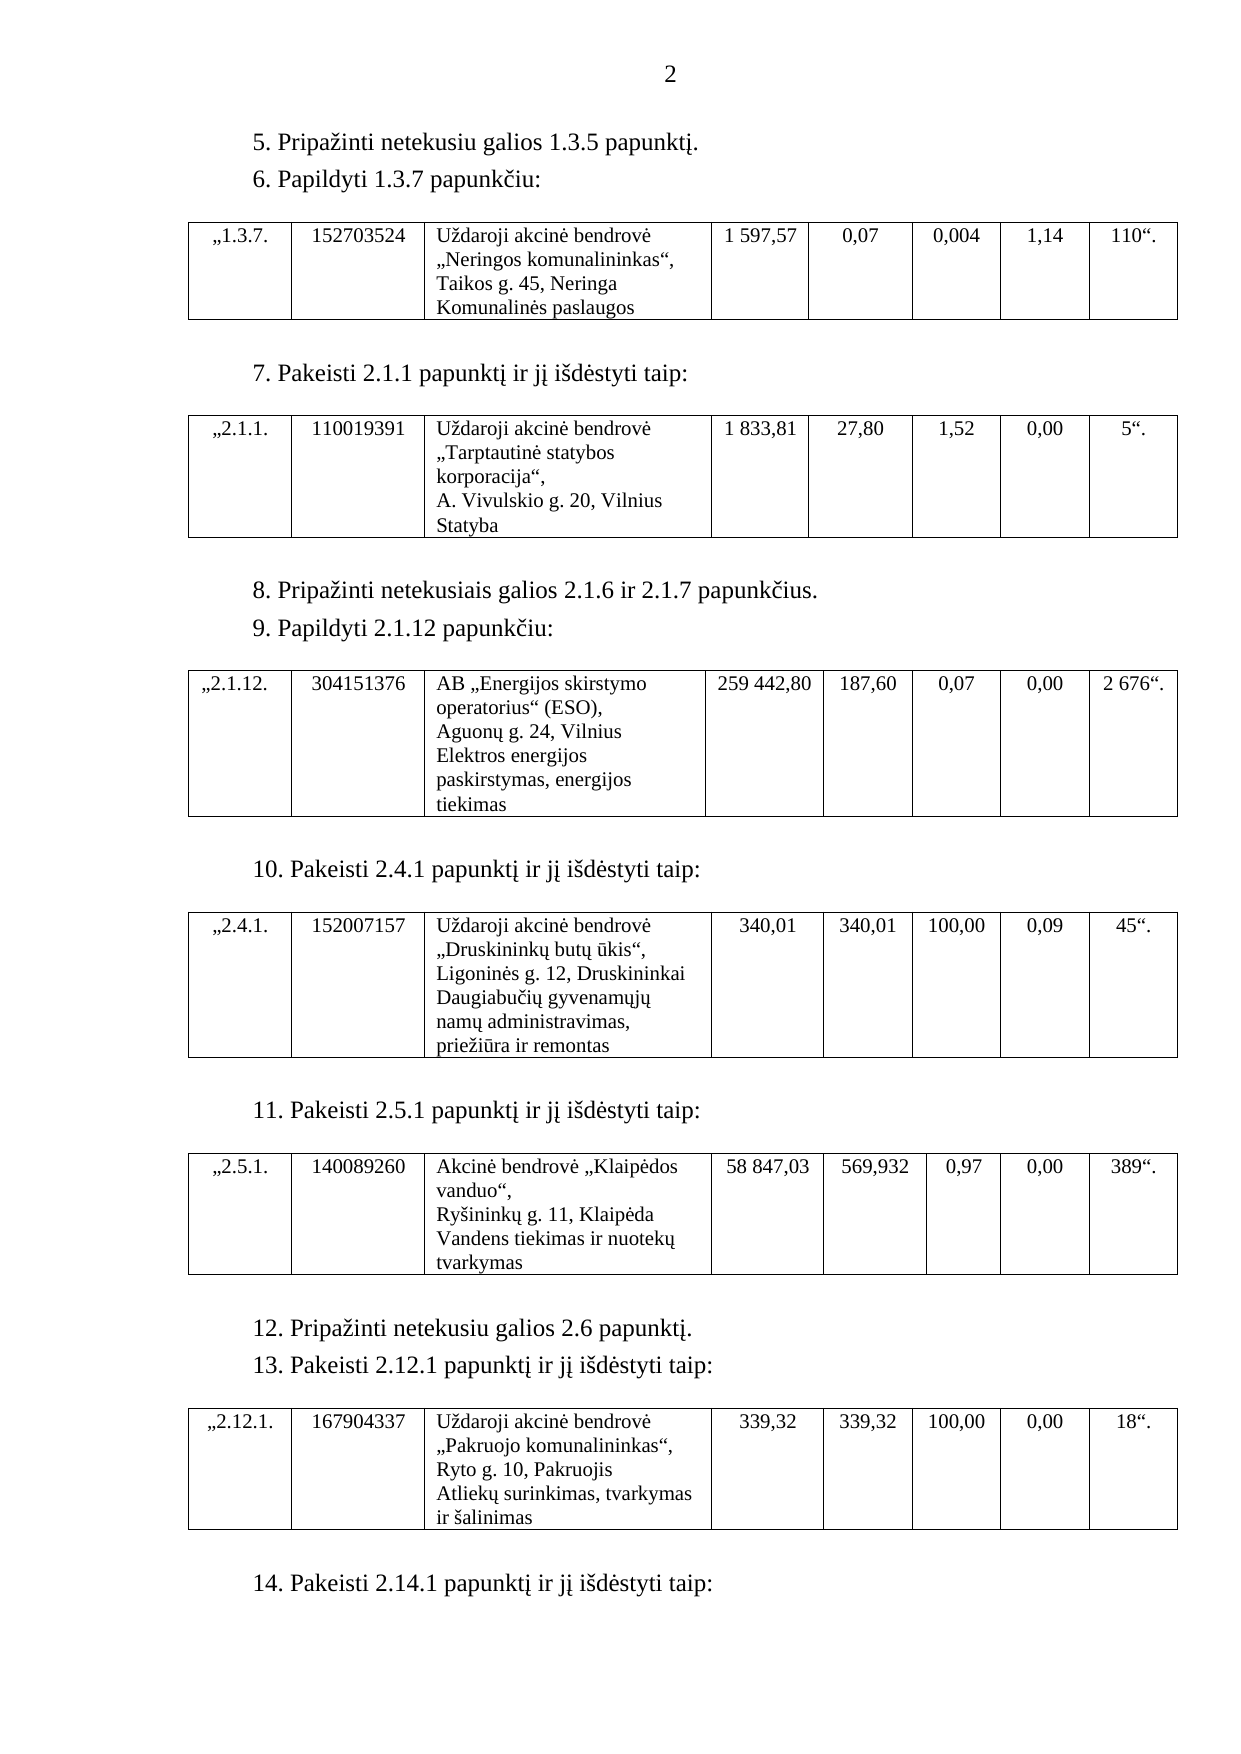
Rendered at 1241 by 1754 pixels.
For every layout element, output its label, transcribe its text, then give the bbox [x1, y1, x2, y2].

table_header 340,01 [712, 913, 823, 1057]
table_header 140089260 [292, 1154, 424, 1274]
table_header 18“. [1090, 1409, 1177, 1529]
table_header 100,00 [913, 913, 1000, 1057]
table_header „2.1.12. [189, 671, 291, 816]
text 13. Pakeisti 2.12.1 papunktį ir jį išdėstyti taip: [177, 1342, 1163, 1379]
table_header 0,004 [913, 223, 1000, 319]
text 11. Pakeisti 2.5.1 papunktį ir jį išdėstyti taip: [177, 1087, 1163, 1124]
table_header 569,932 [824, 1154, 926, 1274]
table_header 27,80 [809, 416, 912, 537]
text 7. Pakeisti 2.1.1 papunktį ir jį išdėstyti taip: [177, 349, 1163, 386]
table_header „1.3.7. [189, 223, 291, 319]
table_header 389“. [1090, 1154, 1177, 1274]
text 6. Papildyti 1.3.7 papunkčiu: [177, 156, 1163, 193]
table_header 58 847,03 [712, 1154, 823, 1274]
table_header Uždaroji akcinė bendrovė „Tarptautinė statybos korporacija“, A. Vivulskio g. 20, Vilnius Statyba [425, 416, 711, 537]
table_header 45“. [1090, 913, 1177, 1057]
table_header 5“. [1090, 416, 1177, 537]
table_header 0,07 [913, 671, 1000, 816]
table_header 1 833,81 [712, 416, 808, 537]
table_header 0,07 [809, 223, 912, 319]
table_header „2.1.1. [189, 416, 291, 537]
text 10. Pakeisti 2.4.1 papunktį ir jį išdėstyti taip: [177, 845, 1163, 883]
table_header Uždaroji akcinė bendrovė „Pakruojo komunalininkas“, Ryto g. 10, Pakruojis Atliekų surinkimas, tvarkymas ir šalinimas [425, 1409, 711, 1529]
table_header „2.5.1. [189, 1154, 291, 1274]
table_header 110“. [1090, 223, 1177, 319]
table_header 1 597,57 [712, 223, 808, 319]
table_header 0,00 [1001, 1154, 1089, 1274]
table_header 152703524 [292, 223, 424, 319]
table_header 0,00 [1001, 1409, 1089, 1529]
table_header 110019391 [292, 416, 424, 537]
table_header 0,97 [927, 1154, 1000, 1274]
table_header 0,00 [1001, 416, 1089, 537]
text 8. Pripažinti netekusiais galios 2.1.6 ir 2.1.7 papunkčius. [177, 566, 1163, 604]
table_header 339,32 [824, 1409, 912, 1529]
table_header 152007157 [292, 913, 424, 1057]
table_header 259 442,80 [706, 671, 823, 816]
table_header Akcinė bendrovė „Klaipėdos vanduo“, Ryšininkų g. 11, Klaipėda Vandens tiekimas ir nuotekų tvarkymas [425, 1154, 711, 1274]
text 12. Pripažinti netekusiu galios 2.6 papunktį. [177, 1304, 1163, 1342]
table_header 167904337 [292, 1409, 424, 1529]
table_header Uždaroji akcinė bendrovė „Druskininkų butų ūkis“, Ligoninės g. 12, Druskininkai Daugiabučių gyvenamųjų namų administravimas, priežiūra ir remontas [425, 913, 711, 1057]
text 9. Papildyti 2.1.12 papunkčiu: [177, 604, 1163, 641]
table_header 2 676“. [1090, 671, 1177, 816]
table_header 1,52 [913, 416, 1000, 537]
text 14. Pakeisti 2.14.1 papunktį ir jį išdėstyti taip: [177, 1559, 1163, 1597]
table_header 0,09 [1001, 913, 1089, 1057]
table_header AB „Energijos skirstymo operatorius“ (ESO), Aguonų g. 24, Vilnius Elektros energijos paskirstymas, energijos tiekimas [425, 671, 705, 816]
table_header 1,14 [1001, 223, 1089, 319]
table_header Uždaroji akcinė bendrovė „Neringos komunalininkas“, Taikos g. 45, Neringa Komunalinės paslaugos [425, 223, 711, 319]
table_header 0,00 [1001, 671, 1089, 816]
table_header 340,01 [824, 913, 912, 1057]
table_header 187,60 [824, 671, 912, 816]
table_header 100,00 [913, 1409, 1000, 1529]
table_header 339,32 [712, 1409, 823, 1529]
table_header 304151376 [292, 671, 424, 816]
text 5. Pripažinti netekusiu galios 1.3.5 papunktį. [177, 118, 1163, 156]
table_header „2.4.1. [189, 913, 291, 1057]
table_header „2.12.1. [189, 1409, 291, 1529]
